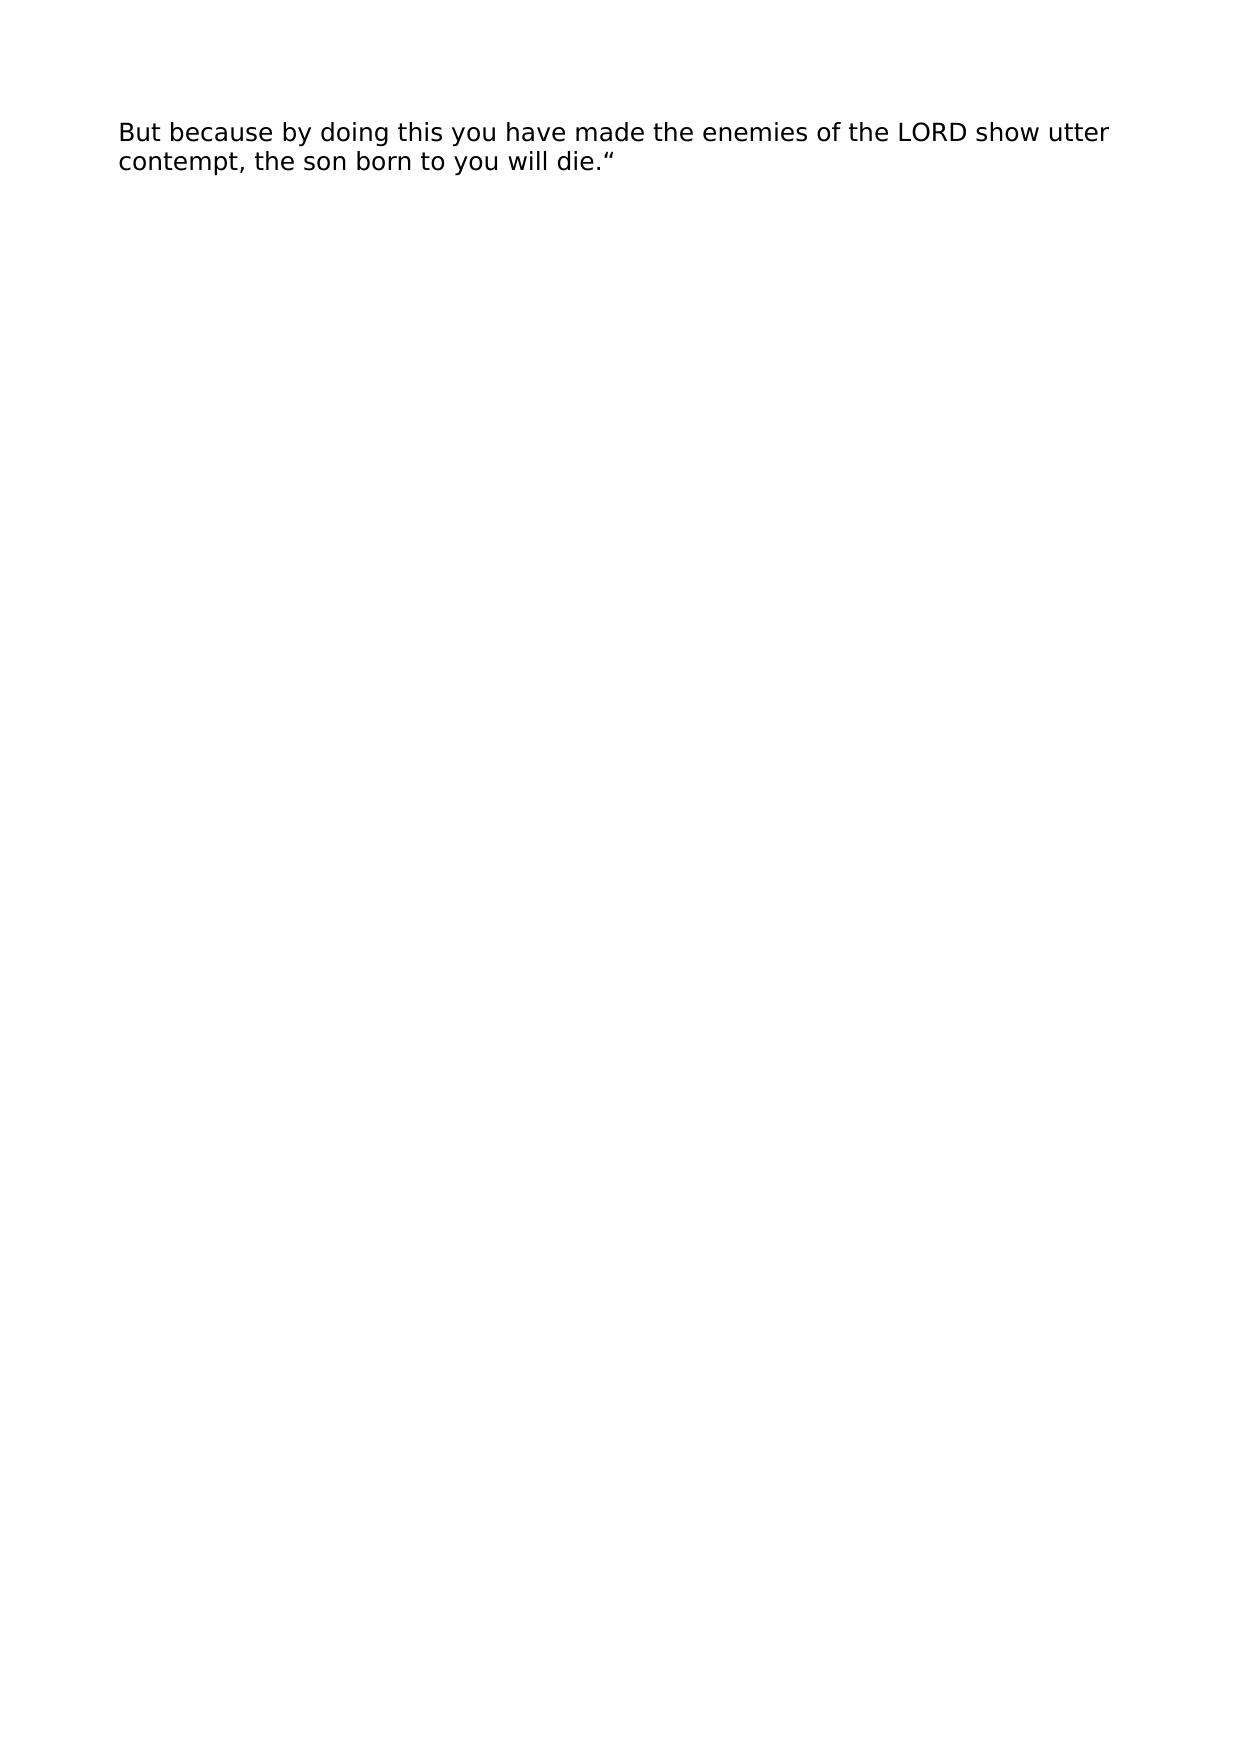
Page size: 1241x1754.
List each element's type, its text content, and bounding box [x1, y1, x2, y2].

text But because by doing this you have made the enemies of the LORD show utter contempt, the son born to you will die.“ [118, 118, 1122, 176]
